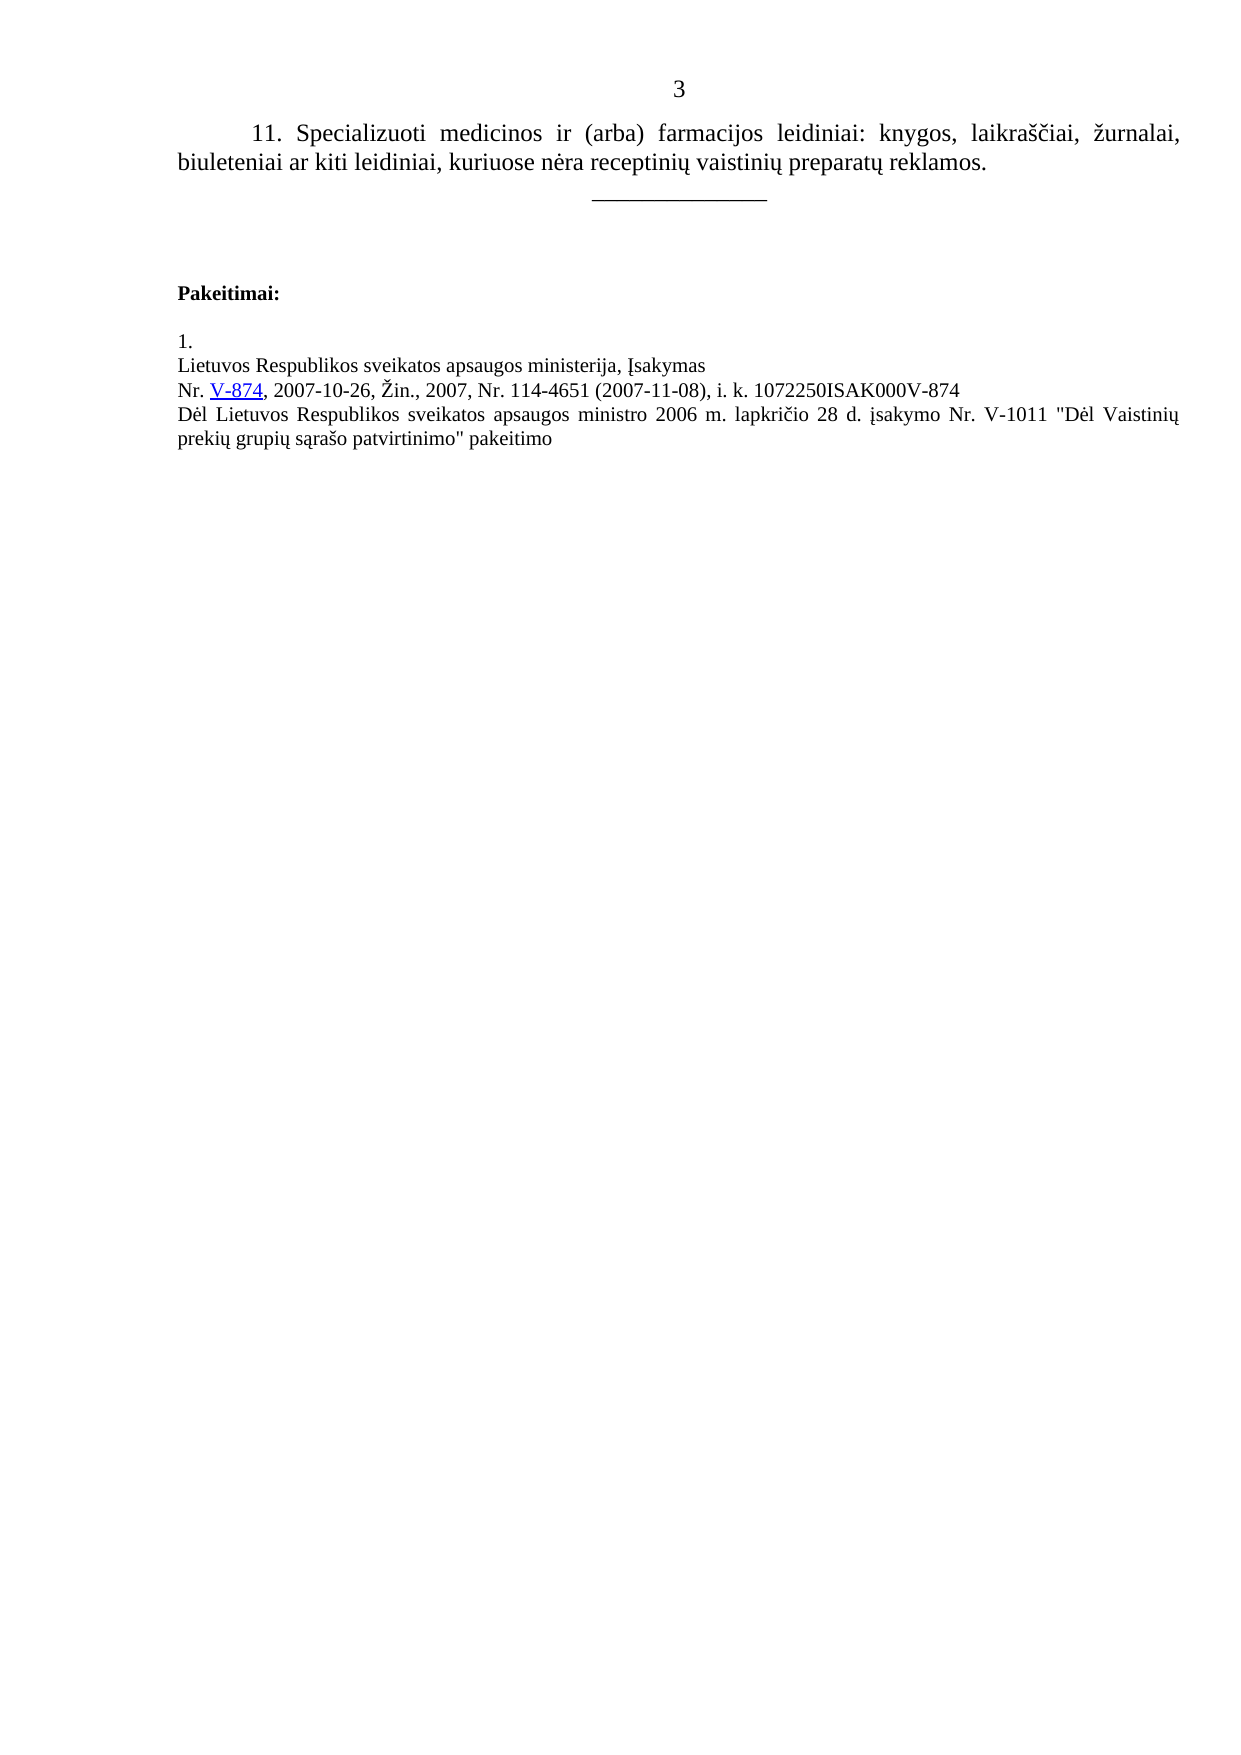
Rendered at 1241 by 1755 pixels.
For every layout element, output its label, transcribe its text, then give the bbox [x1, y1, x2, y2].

text Pakeitimai: [177, 281, 1181, 305]
text Nr. V-874, 2007-10-26, Žin., 2007, Nr. 114-4651 (2007-11-08), i. k. 1072250ISAK000V-874 [177, 377, 1181, 402]
text 1. [177, 329, 1181, 353]
text Dėl Lietuvos Respublikos sveikatos apsaugos ministro 2006 m. lapkričio 28 d. įsakymo Nr. V-1011 "Dėl Vaistinių prekių grupių sąrašo patvirtinimo" pakeitimo [177, 402, 1181, 450]
text 11. Specializuoti medicinos ir (arba) farmacijos leidiniai: knygos, laikraščiai, žurnalai, biuleteniai ar kiti leidiniai, kuriuose nėra receptinių vaistinių preparatų reklamos. [177, 118, 1181, 176]
text Lietuvos Respublikos sveikatos apsaugos ministerija, Įsakymas [177, 353, 1181, 377]
text ______________ [177, 176, 1181, 204]
